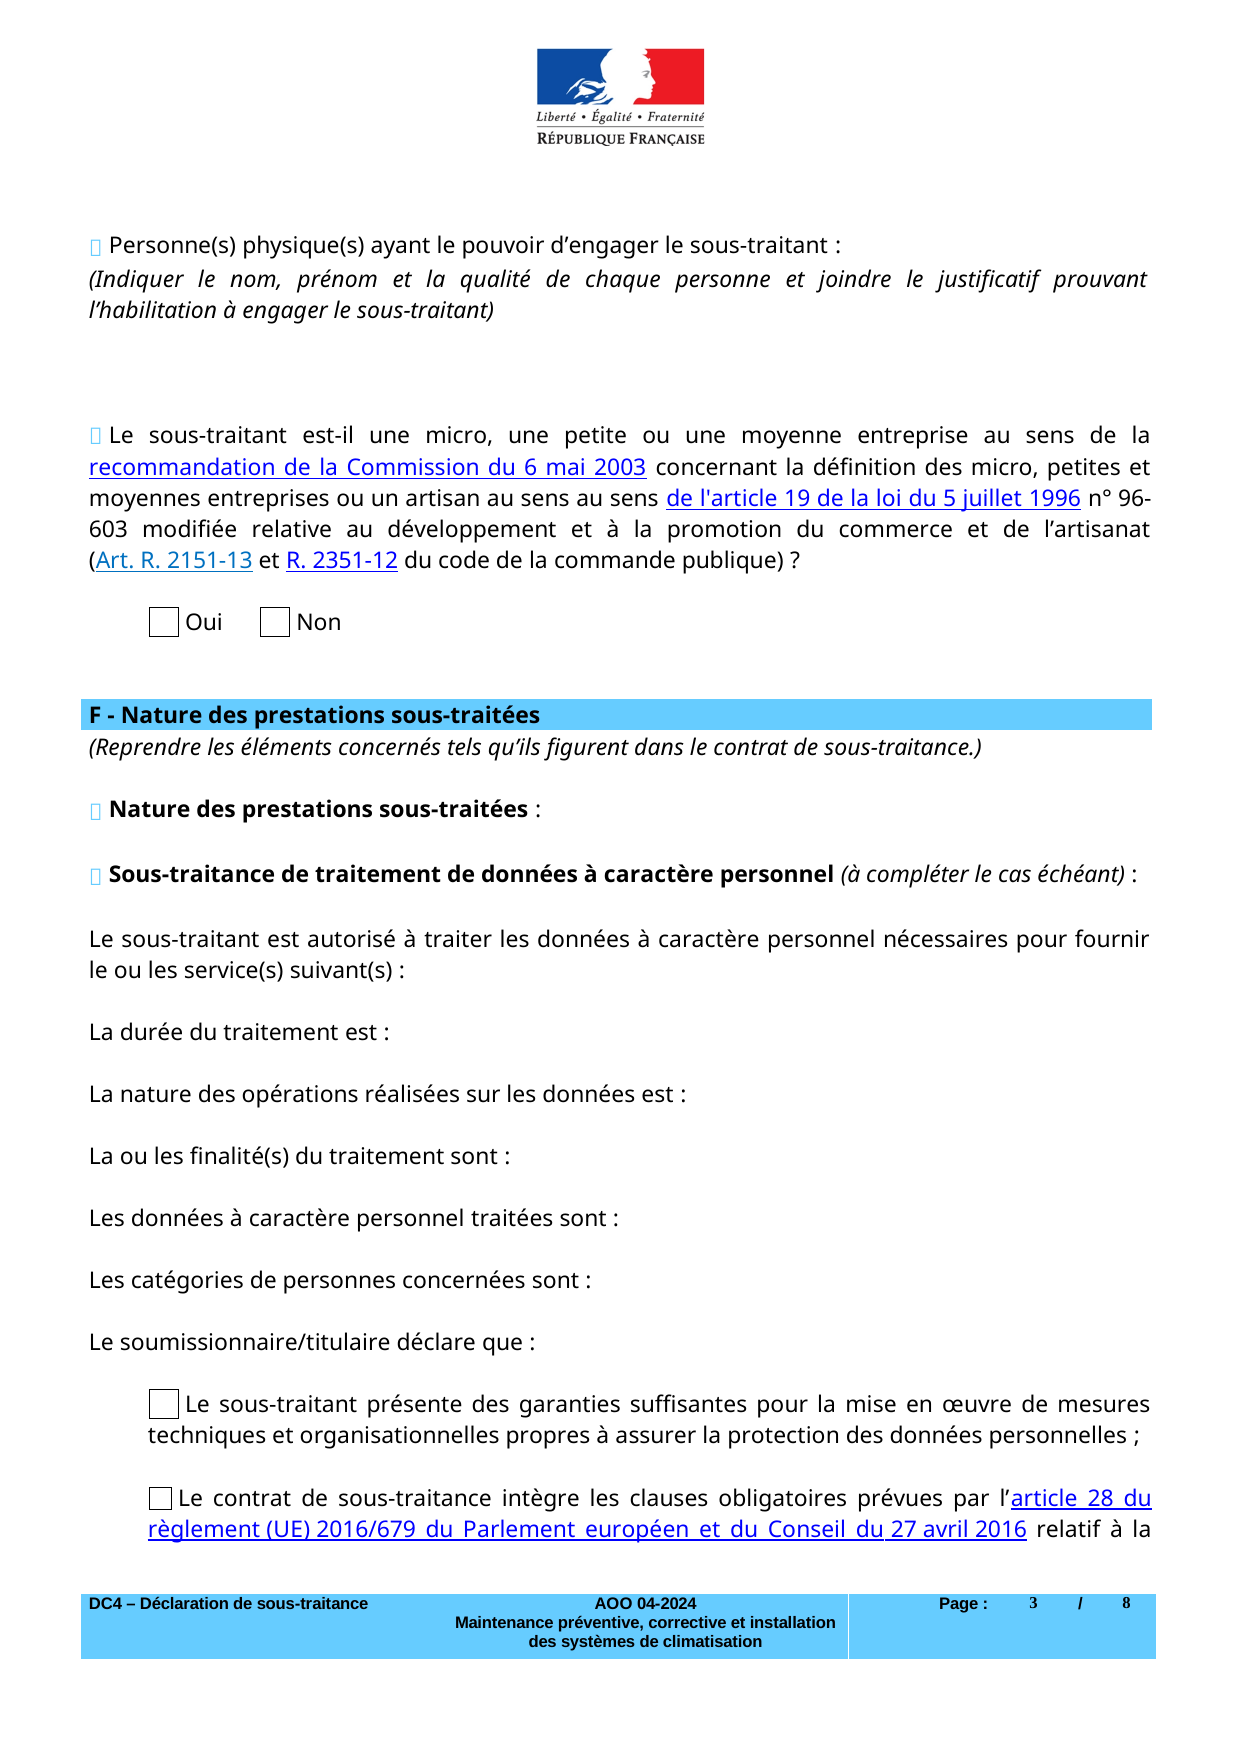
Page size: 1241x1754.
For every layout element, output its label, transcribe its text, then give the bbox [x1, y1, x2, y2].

text (Indiquer le nom, prénom et la qualité de chaque personne et joindre le justificatif prouvant l’habilitation à engager le sous-traitant) [89, 263, 1152, 325]
table_header F - Nature des prestations sous-traitées [81, 699, 1152, 730]
text  Sous-traitance de traitement de données à caractère personnel (à compléter le cas échéant) : [89, 858, 1152, 892]
text Le sous-traitant est autorisé à traiter les données à caractère personnel nécessaires pour fournir le ou les service(s) suivant(s) : [89, 923, 1152, 985]
text La durée du traitement est : [89, 1016, 1152, 1047]
text Oui Non [148, 606, 1152, 637]
text Les données à caractère personnel traitées sont : [89, 1202, 1152, 1233]
text La ou les finalité(s) du traitement sont : [89, 1140, 1152, 1171]
text  Nature des prestations sous-traitées : [89, 792, 1152, 827]
text Les catégories de personnes concernées sont : [89, 1264, 1152, 1295]
text  Le sous-traitant est-il une micro, une petite ou une moyenne entreprise au sens de la recommandation de la Commission du 6 mai 2003 concernant la définition des micro, petites et moyennes entreprises ou un artisan au sens au sens de l'article 19 de la loi du 5 juillet 1996 n° 96-603 modifiée relative au développement et à la promotion du commerce et de l’artisanat (Art. R. 2151-13 et R. 2351-12 du code de la commande publique) ? [89, 418, 1152, 575]
text Le sous-traitant présente des garanties suffisantes pour la mise en œuvre de mesures techniques et organisationnelles propres à assurer la protection des données personnelles ; [148, 1388, 1152, 1450]
text  Personne(s) physique(s) ayant le pouvoir d’engager le sous-traitant : [89, 229, 1152, 263]
text Le contrat de sous-traitance intègre les clauses obligatoires prévues par l’article 28 du règlement (UE) 2016/679 du Parlement européen et du Conseil du 27 avril 2016 relatif à la [148, 1481, 1152, 1543]
text (Reprendre les éléments concernés tels qu’ils figurent dans le contrat de sous-traitance.) [89, 730, 1152, 761]
picture [535, 47, 705, 146]
text Le soumissionnaire/titulaire déclare que : [89, 1326, 1152, 1357]
text La nature des opérations réalisées sur les données est : [89, 1078, 1152, 1109]
